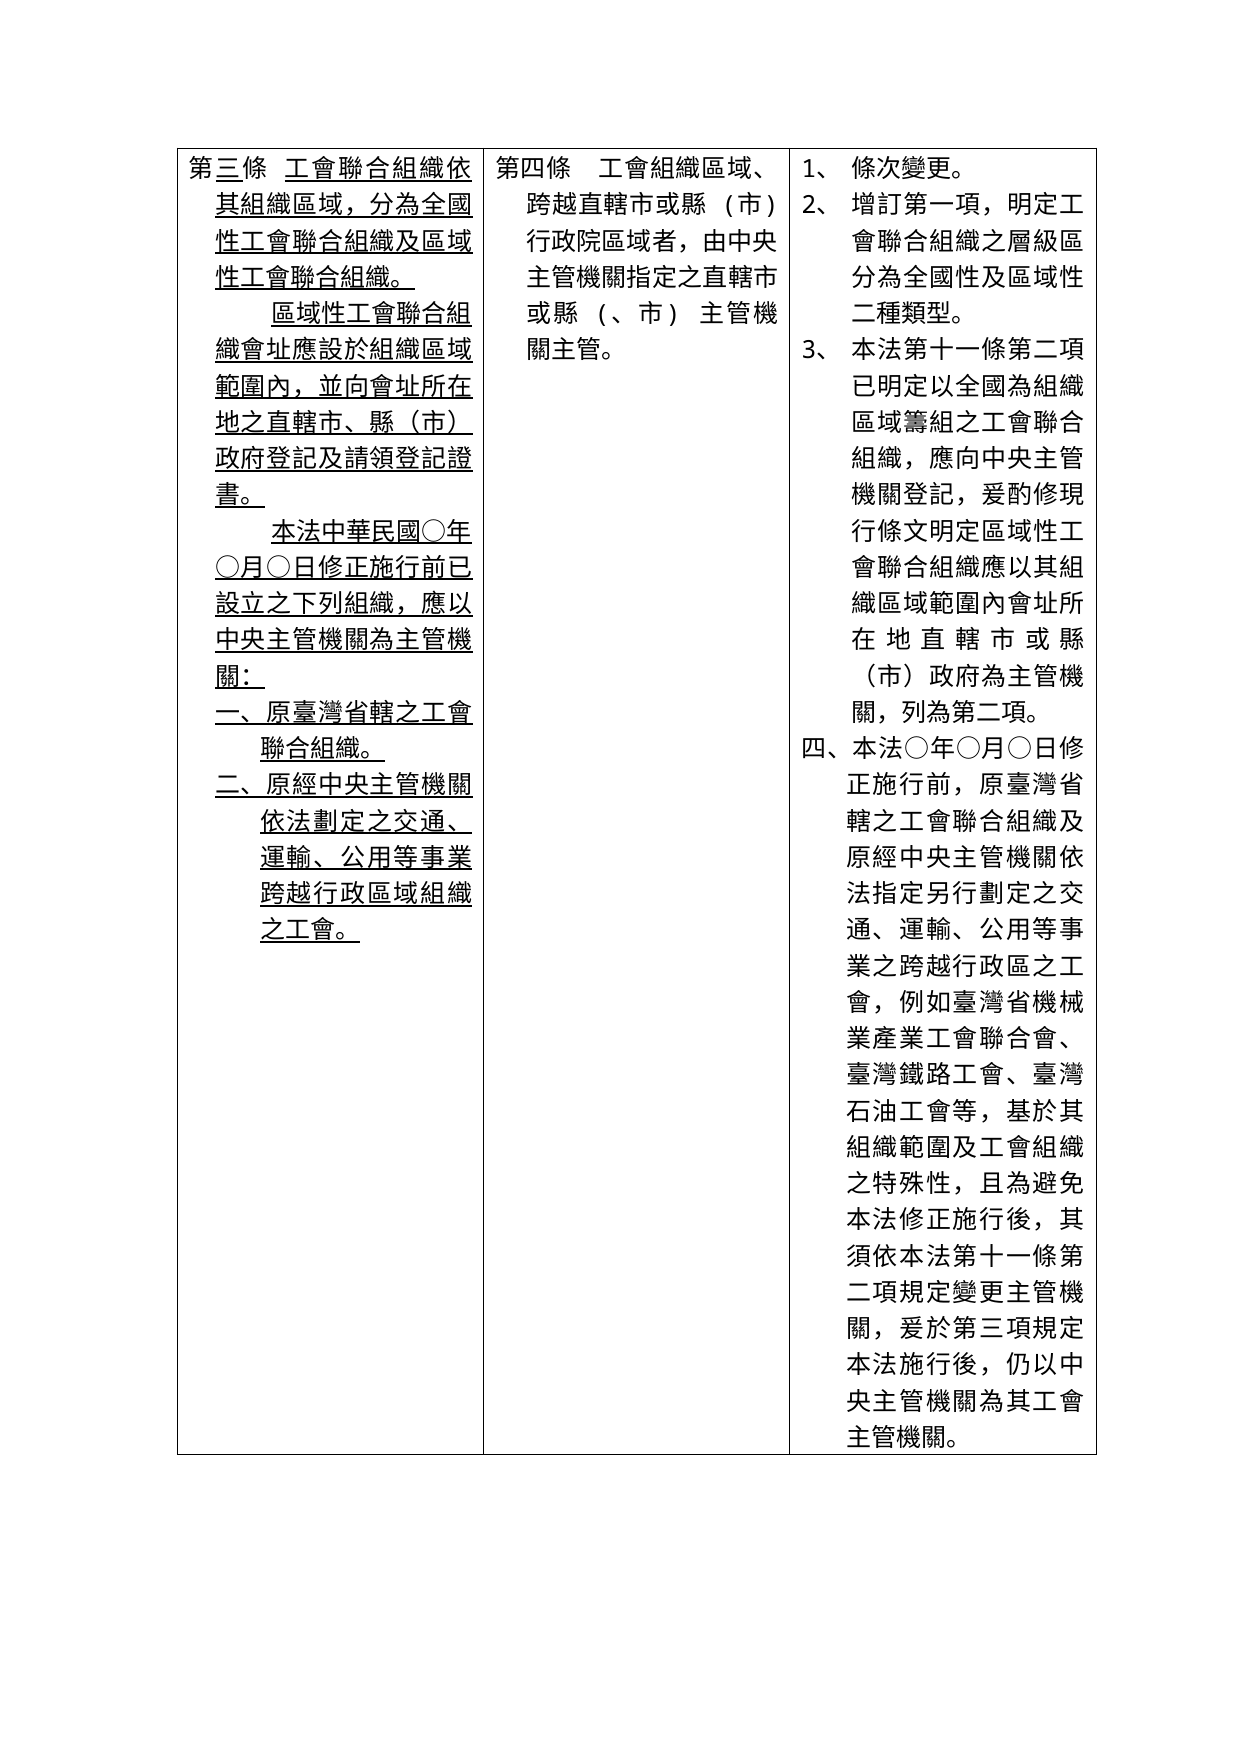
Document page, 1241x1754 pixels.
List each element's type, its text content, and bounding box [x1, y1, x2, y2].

table_cell 條次變更。 增訂第一項，明定工會聯合組織之層級區分為全國性及區域性二種類型。 本法第十一條第二項已明定以全國為組織區域籌組之工會聯合組織，應向中央主管機關登記，爰酌修現行條文明定區域性工會聯合組織應以其組織區域範圍內會址所在地直轄市或縣（市）政府為主管機關，列為第二項。 四、本法○年○月○日修正施行前，原臺灣省轄之工會聯合組織及原經中央主管機關依法指定另行劃定之交通、運輸、公用等事業之跨越行政區之工會，例如臺灣省機械業產業工會聯合會、臺灣鐵路工會、臺灣石油工會等，基於其組織範圍及工會組織之特殊性，且為避免本法修正施行後，其須依本法第十一條第二項規定變更主管機關，爰於第三項規定本法施行後，仍以中央主管機關為其工會主管機關。 [790, 149, 1096, 1454]
table_cell 第四條 工會組織區域、跨越直轄市或縣 (市) 行政院區域者，由中央主管機關指定之直轄市或縣 (、市) 主管機關主管。 [484, 149, 789, 1454]
table_cell 第三條 工會聯合組織依其組織區域，分為全國性工會聯合組織及區域性工會聯合組織。 區域性工會聯合組織會址應設於組織區域範圍內，並向會址所在地之直轄市、縣（市）政府登記及請領登記證書。 本法中華民國○年○月○日修正施行前已設立之下列組織，應以中央主管機關為主管機關： 一、原臺灣省轄之工會聯合組織。 二、原經中央主管機關依法劃定之交通、運輸、公用等事業跨越行政區域組織之工會。 [178, 149, 483, 1454]
